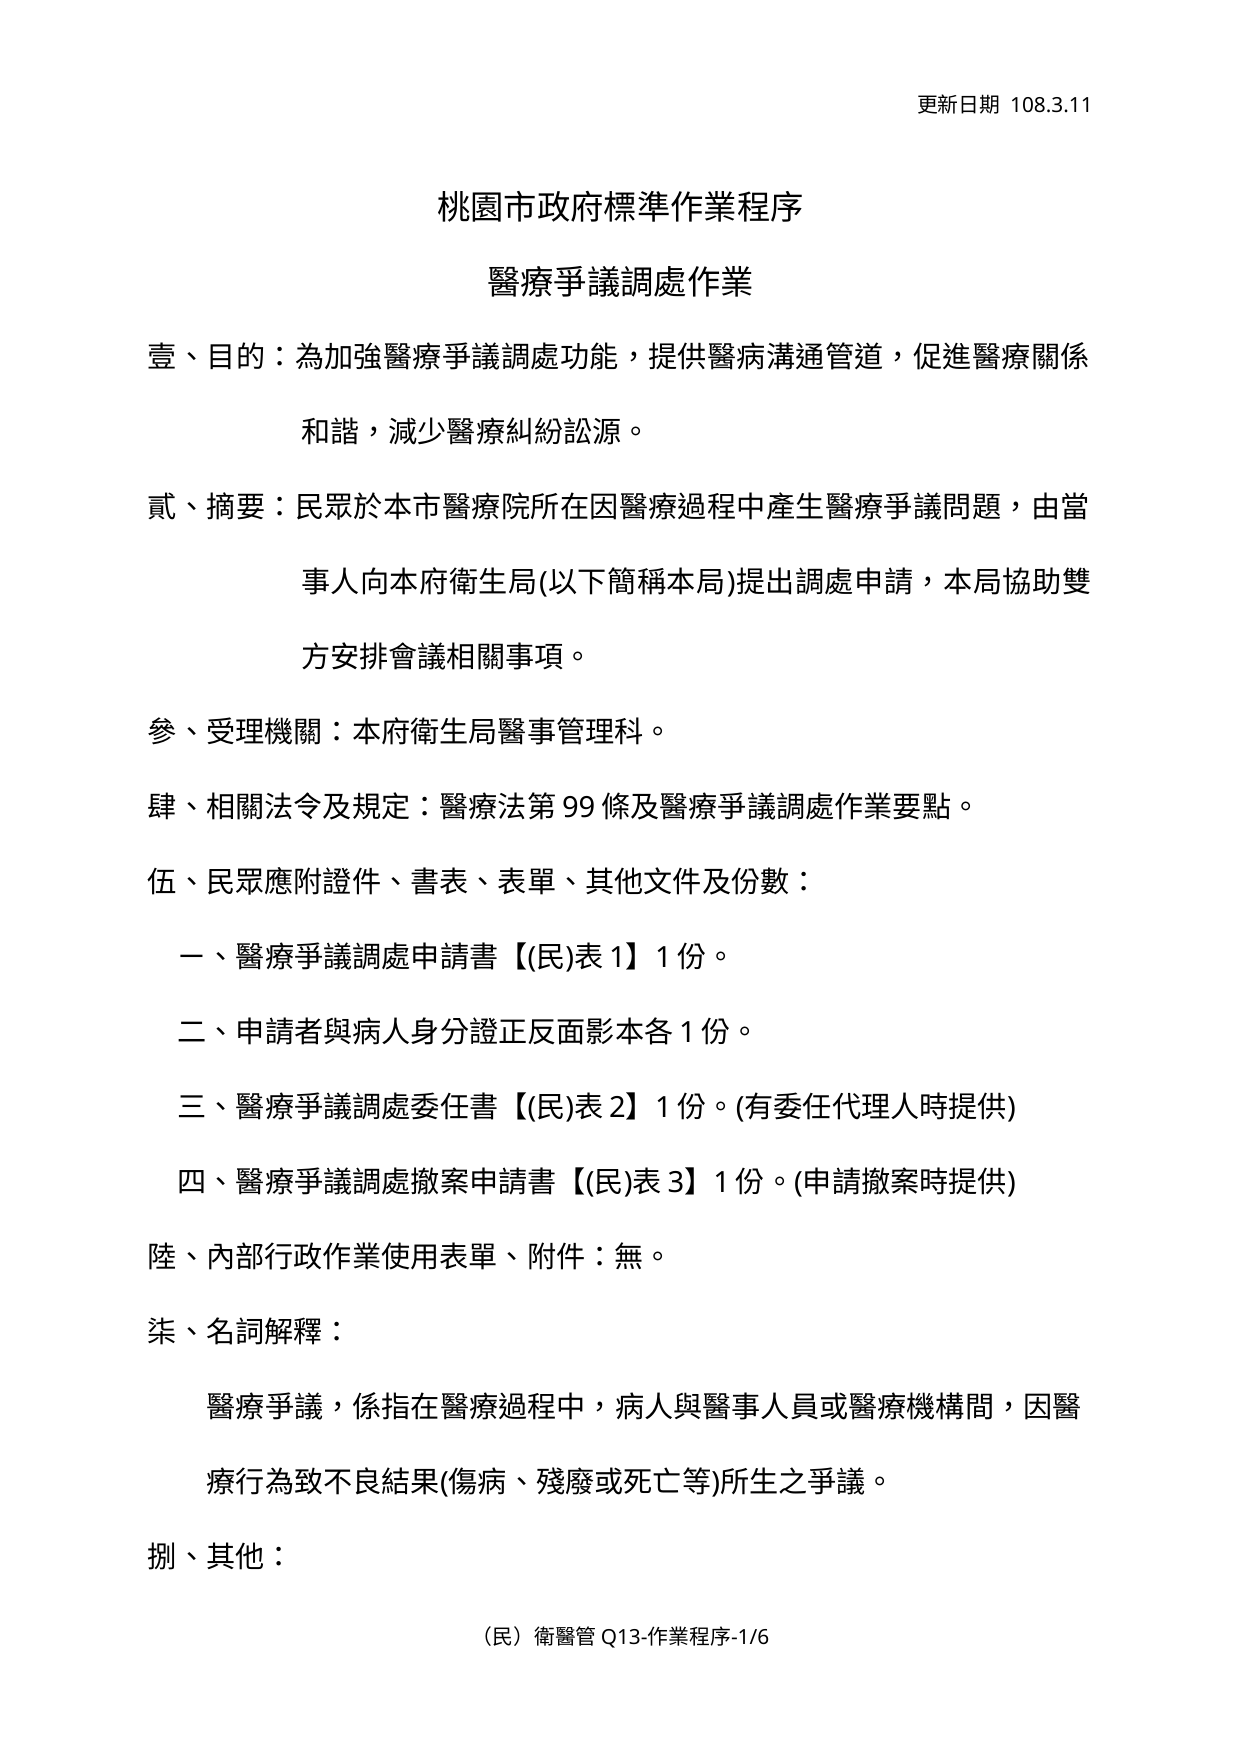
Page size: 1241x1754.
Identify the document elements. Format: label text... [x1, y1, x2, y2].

text 肆、相關法令及規定：醫療法第99條及醫療爭議調處作業要點。 [148, 767, 1092, 842]
text ㄧ、醫療爭議調處申請書【(民)表1】1份。 [177, 917, 1092, 992]
text 捌、其他： [148, 1517, 1092, 1592]
text 陸、內部行政作業使用表單、附件：無。 [148, 1217, 1092, 1292]
text 桃園市政府標準作業程序 [148, 167, 1092, 242]
text 貳、摘要：民眾於本市醫療院所在因醫療過程中產生醫療爭議問題，由當事人向本府衛生局(以下簡稱本局)提出調處申請，本局協助雙方安排會議相關事項。 [148, 467, 1092, 692]
text 醫療爭議，係指在醫療過程中，病人與醫事人員或醫療機構間，因醫療行為致不良結果(傷病、殘廢或死亡等)所生之爭議。 [206, 1367, 1092, 1517]
text 參、受理機關：本府衛生局醫事管理科。 [148, 692, 1092, 767]
text 四、醫療爭議調處撤案申請書【(民)表3】1份。(申請撤案時提供) [177, 1142, 1092, 1217]
text 醫療爭議調處作業 [148, 242, 1092, 317]
text 二、申請者與病人身分證正反面影本各1份。 [177, 992, 1092, 1067]
text 伍、民眾應附證件、書表、表單、其他文件及份數： [148, 842, 1092, 917]
text 三、醫療爭議調處委任書【(民)表2】1份。(有委任代理人時提供) [177, 1067, 1092, 1142]
text 柒、名詞解釋： [148, 1292, 1092, 1367]
text 壹、目的：為加強醫療爭議調處功能，提供醫病溝通管道，促進醫療關係和諧，減少醫療糾紛訟源。 [148, 317, 1092, 467]
